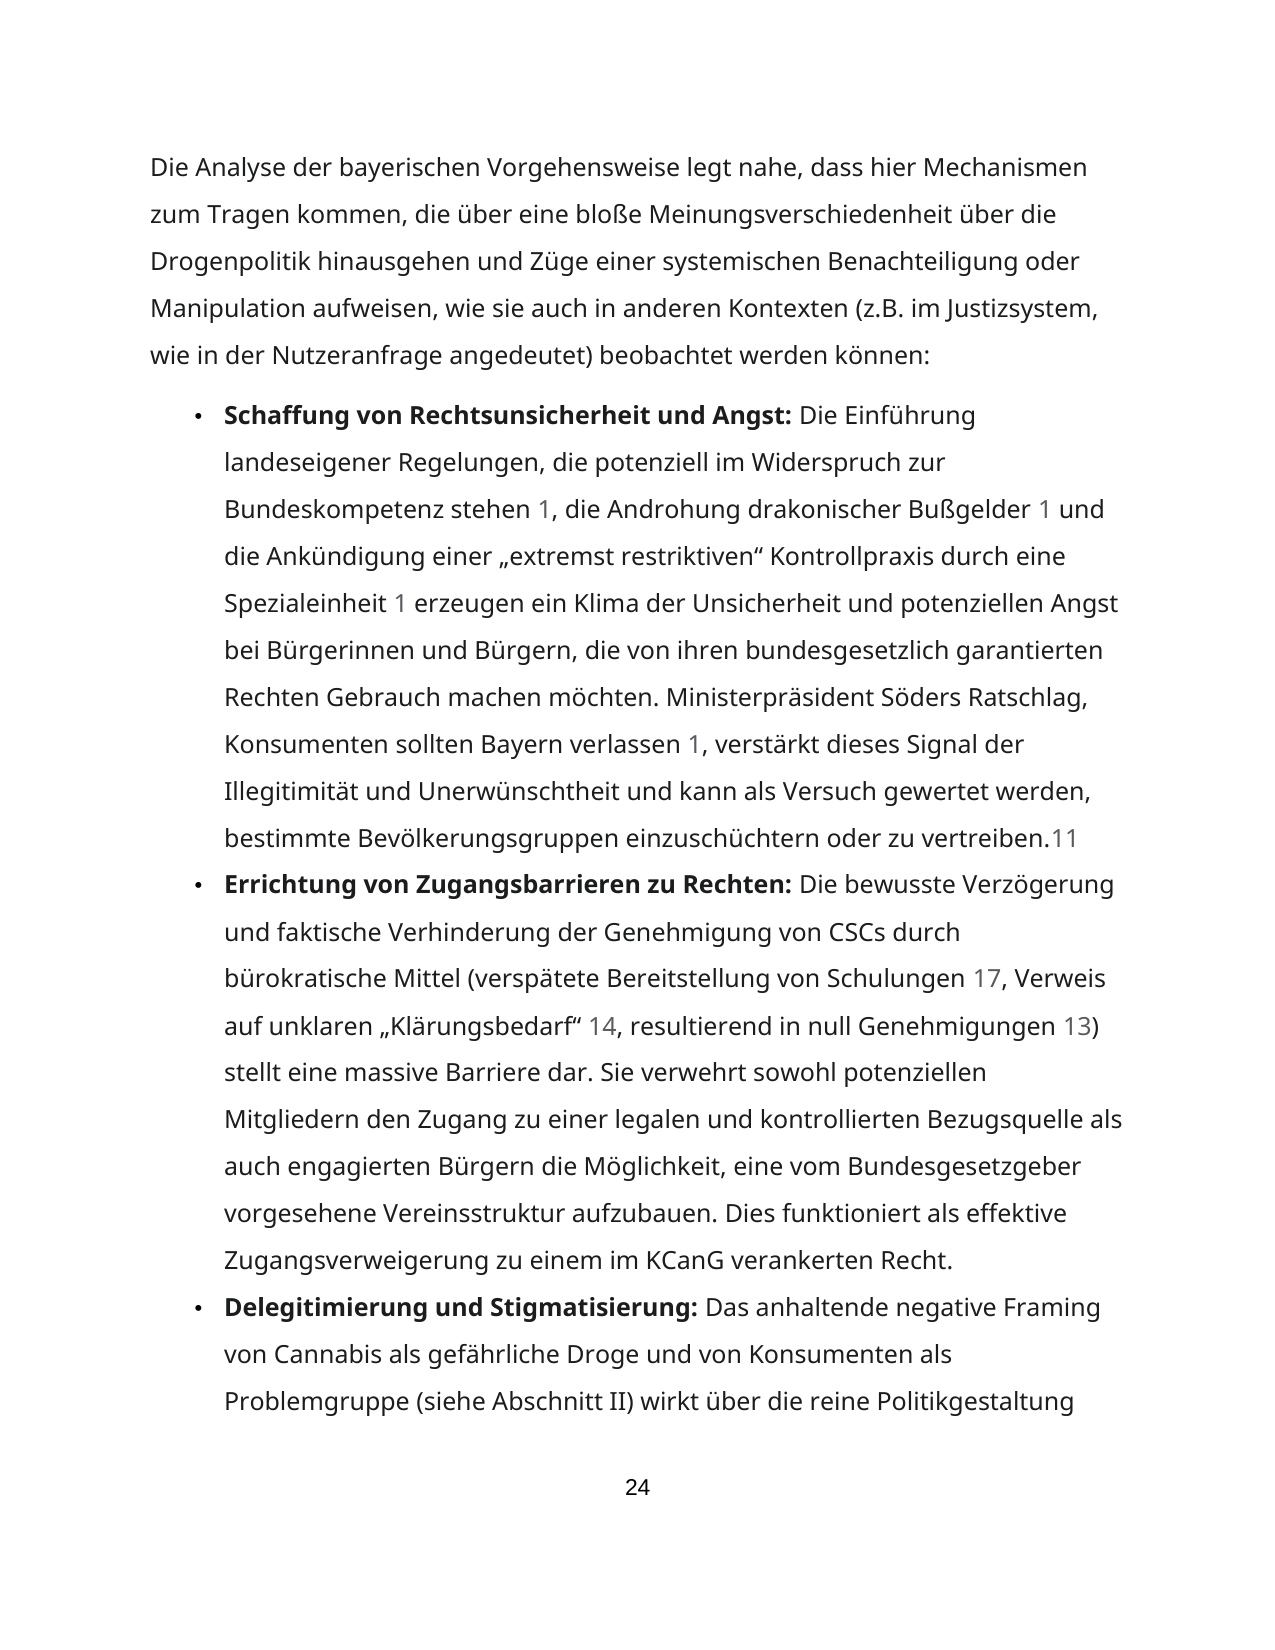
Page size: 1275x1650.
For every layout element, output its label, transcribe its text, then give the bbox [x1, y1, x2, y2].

text Die Analyse der bayerischen Vorgehensweise legt nahe, dass hier Mechanismen zum Tragen kommen, die über eine bloße Meinungsverschiedenheit über die Drogenpolitik hinausgehen und Züge einer systemischen Benachteiligung oder Manipulation aufweisen, wie sie auch in anderen Kontexten (z.B. im Justizsystem, wie in der Nutzeranfrage angedeutet) beobachtet werden können: [150, 150, 1125, 372]
list Errichtung von Zugangsbarrieren zu Rechten: Die bewusste Verzögerung und faktische Verhinderung der Genehmigung von CSCs durch bürokratische Mittel (verspätete Bereitstellung von Schulungen 17, Verweis auf unklaren „Klärungsbedarf“ 14, resultierend in null Genehmigungen 13) stellt eine massive Barriere dar. Sie verwehrt sowohl potenziellen Mitgliedern den Zugang zu einer legalen und kontrollierten Bezugsquelle als auch engagierten Bürgern die Möglichkeit, eine vom Bundesgesetzgeber vorgesehene Vereinsstruktur aufzubauen. Dies funktioniert als effektive Zugangsverweigerung zu einem im KCanG verankerten Recht. [194, 867, 1125, 1277]
list Delegitimierung und Stigmatisierung: Das anhaltende negative Framing von Cannabis als gefährliche Droge und von Konsumenten als Problemgruppe (siehe Abschnitt II) wirkt über die reine Politikgestaltung [194, 1290, 1125, 1418]
list Schaffung von Rechtsunsicherheit und Angst: Die Einführung landeseigener Regelungen, die potenziell im Widerspruch zur Bundeskompetenz stehen 1, die Androhung drakonischer Bußgelder 1 und die Ankündigung einer „extremst restriktiven“ Kontrollpraxis durch eine Spezialeinheit 1 erzeugen ein Klima der Unsicherheit und potenziellen Angst bei Bürgerinnen und Bürgern, die von ihren bundesgesetzlich garantierten Rechten Gebrauch machen möchten. Ministerpräsident Söders Ratschlag, Konsumenten sollten Bayern verlassen 1, verstärkt dieses Signal der Illegitimität und Unerwünschtheit und kann als Versuch gewertet werden, bestimmte Bevölkerungsgruppen einzuschüchtern oder zu vertreiben.11 [194, 397, 1125, 854]
